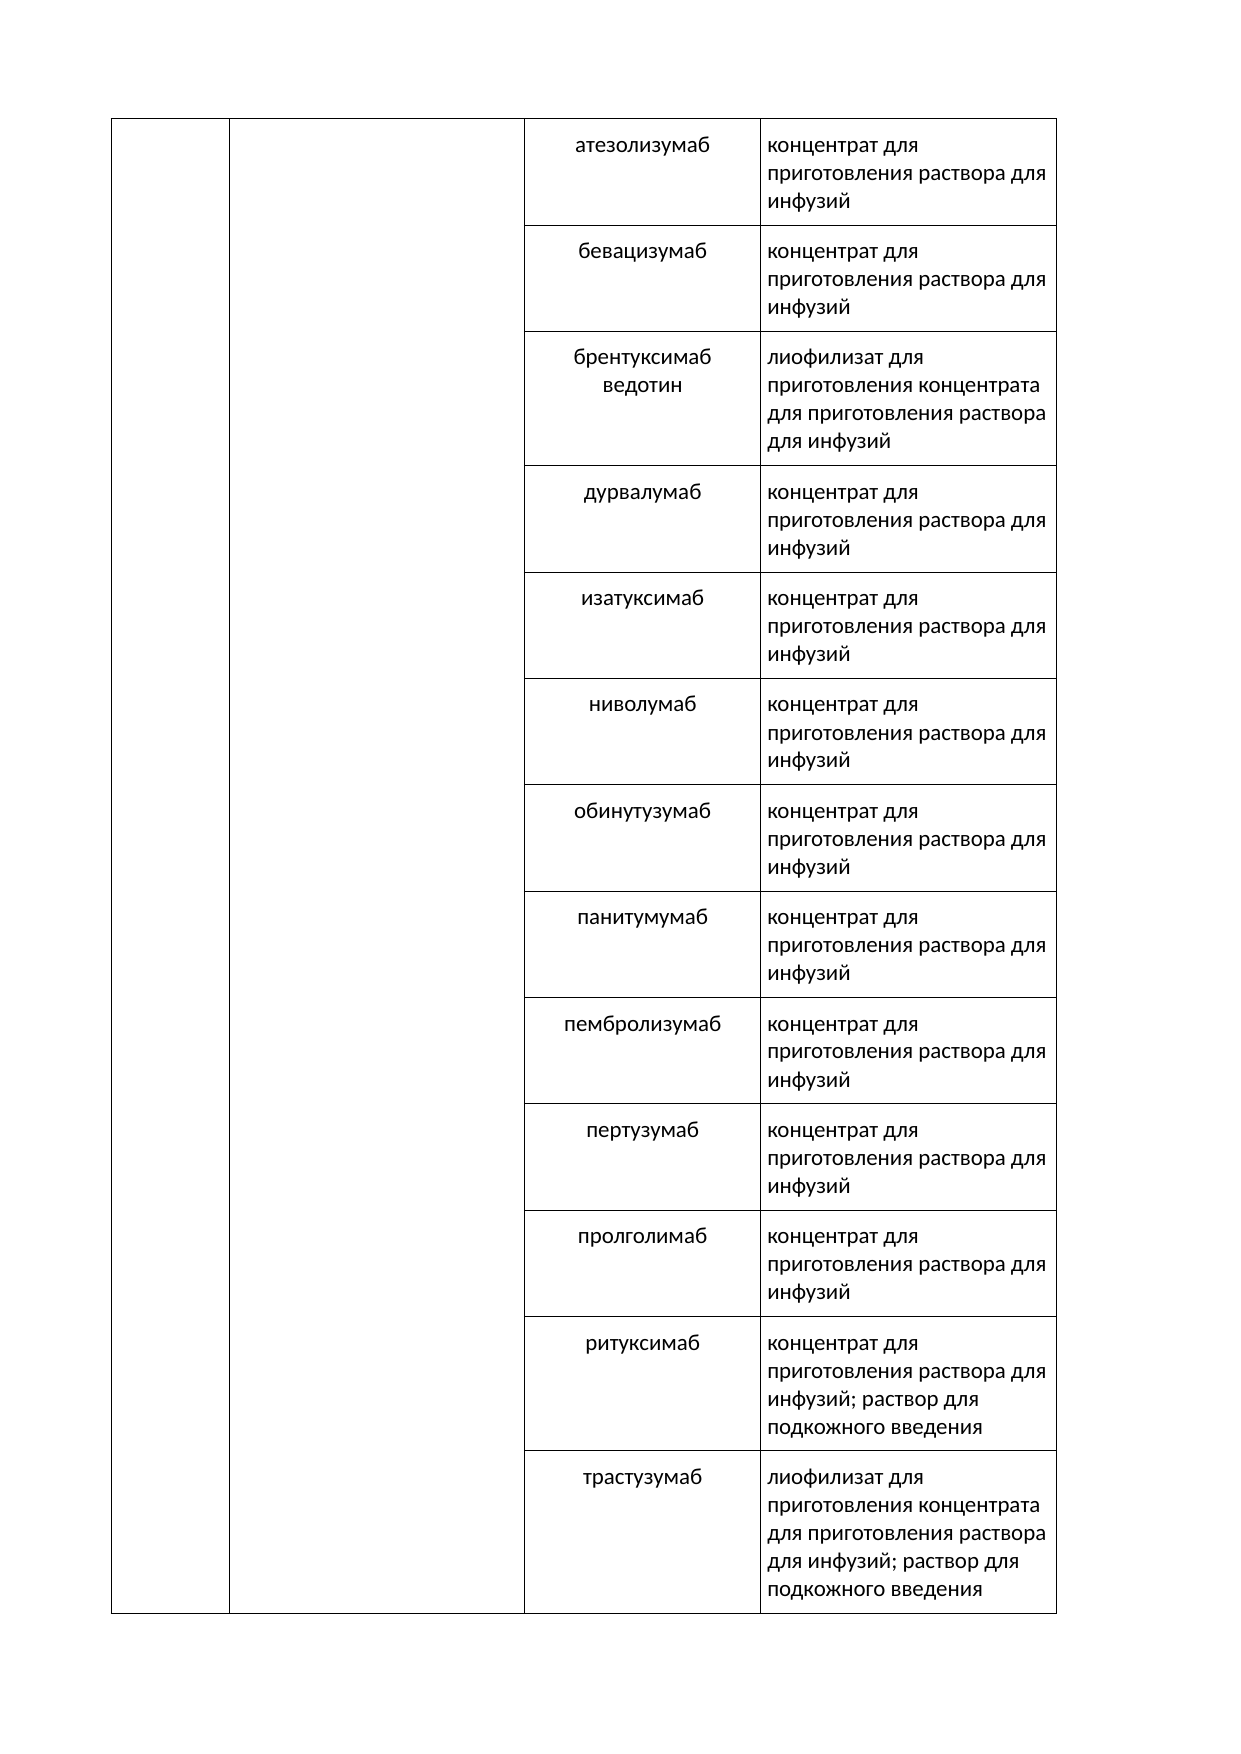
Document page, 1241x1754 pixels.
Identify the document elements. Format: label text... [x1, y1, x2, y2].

table_cell концентрат для приготовления раствора для инфузий [761, 1104, 1056, 1210]
table_cell изатуксимаб [525, 573, 760, 678]
table_cell панитумумаб [525, 892, 760, 997]
table_cell обинутузумаб [525, 785, 760, 891]
table_cell концентрат для приготовления раствора для инфузий [761, 1211, 1056, 1316]
table_cell пембролизумаб [525, 998, 760, 1103]
table_cell лиофилизат для приготовления концентрата для приготовления раствора для инфузий; раствор для подкожного введения [761, 1451, 1056, 1613]
table_cell концентрат для приготовления раствора для инфузий [761, 785, 1056, 891]
table_cell концентрат для приготовления раствора для инфузий [761, 466, 1056, 572]
table_cell концентрат для приготовления раствора для инфузий [761, 226, 1056, 331]
table_cell концентрат для приготовления раствора для инфузий; раствор для подкожного введения [761, 1317, 1056, 1450]
table_cell ниволумаб [525, 679, 760, 784]
table_cell лиофилизат для приготовления концентрата для приготовления раствора для инфузий [761, 332, 1056, 465]
table_cell пертузумаб [525, 1104, 760, 1210]
table_cell концентрат для приготовления раствора для инфузий [761, 119, 1056, 224]
table_cell бевацизумаб [525, 226, 760, 331]
table_cell брентуксимаб ведотин [525, 332, 760, 465]
table_cell [230, 119, 524, 1613]
table_cell атезолизумаб [525, 119, 760, 224]
table_cell пролголимаб [525, 1211, 760, 1316]
table_cell ритуксимаб [525, 1317, 760, 1450]
table_cell трастузумаб [525, 1451, 760, 1613]
table_cell концентрат для приготовления раствора для инфузий [761, 998, 1056, 1103]
table_cell концентрат для приготовления раствора для инфузий [761, 679, 1056, 784]
table_cell концентрат для приготовления раствора для инфузий [761, 573, 1056, 678]
table_cell концентрат для приготовления раствора для инфузий [761, 892, 1056, 997]
table_cell дурвалумаб [525, 466, 760, 572]
table_cell [112, 119, 229, 1613]
